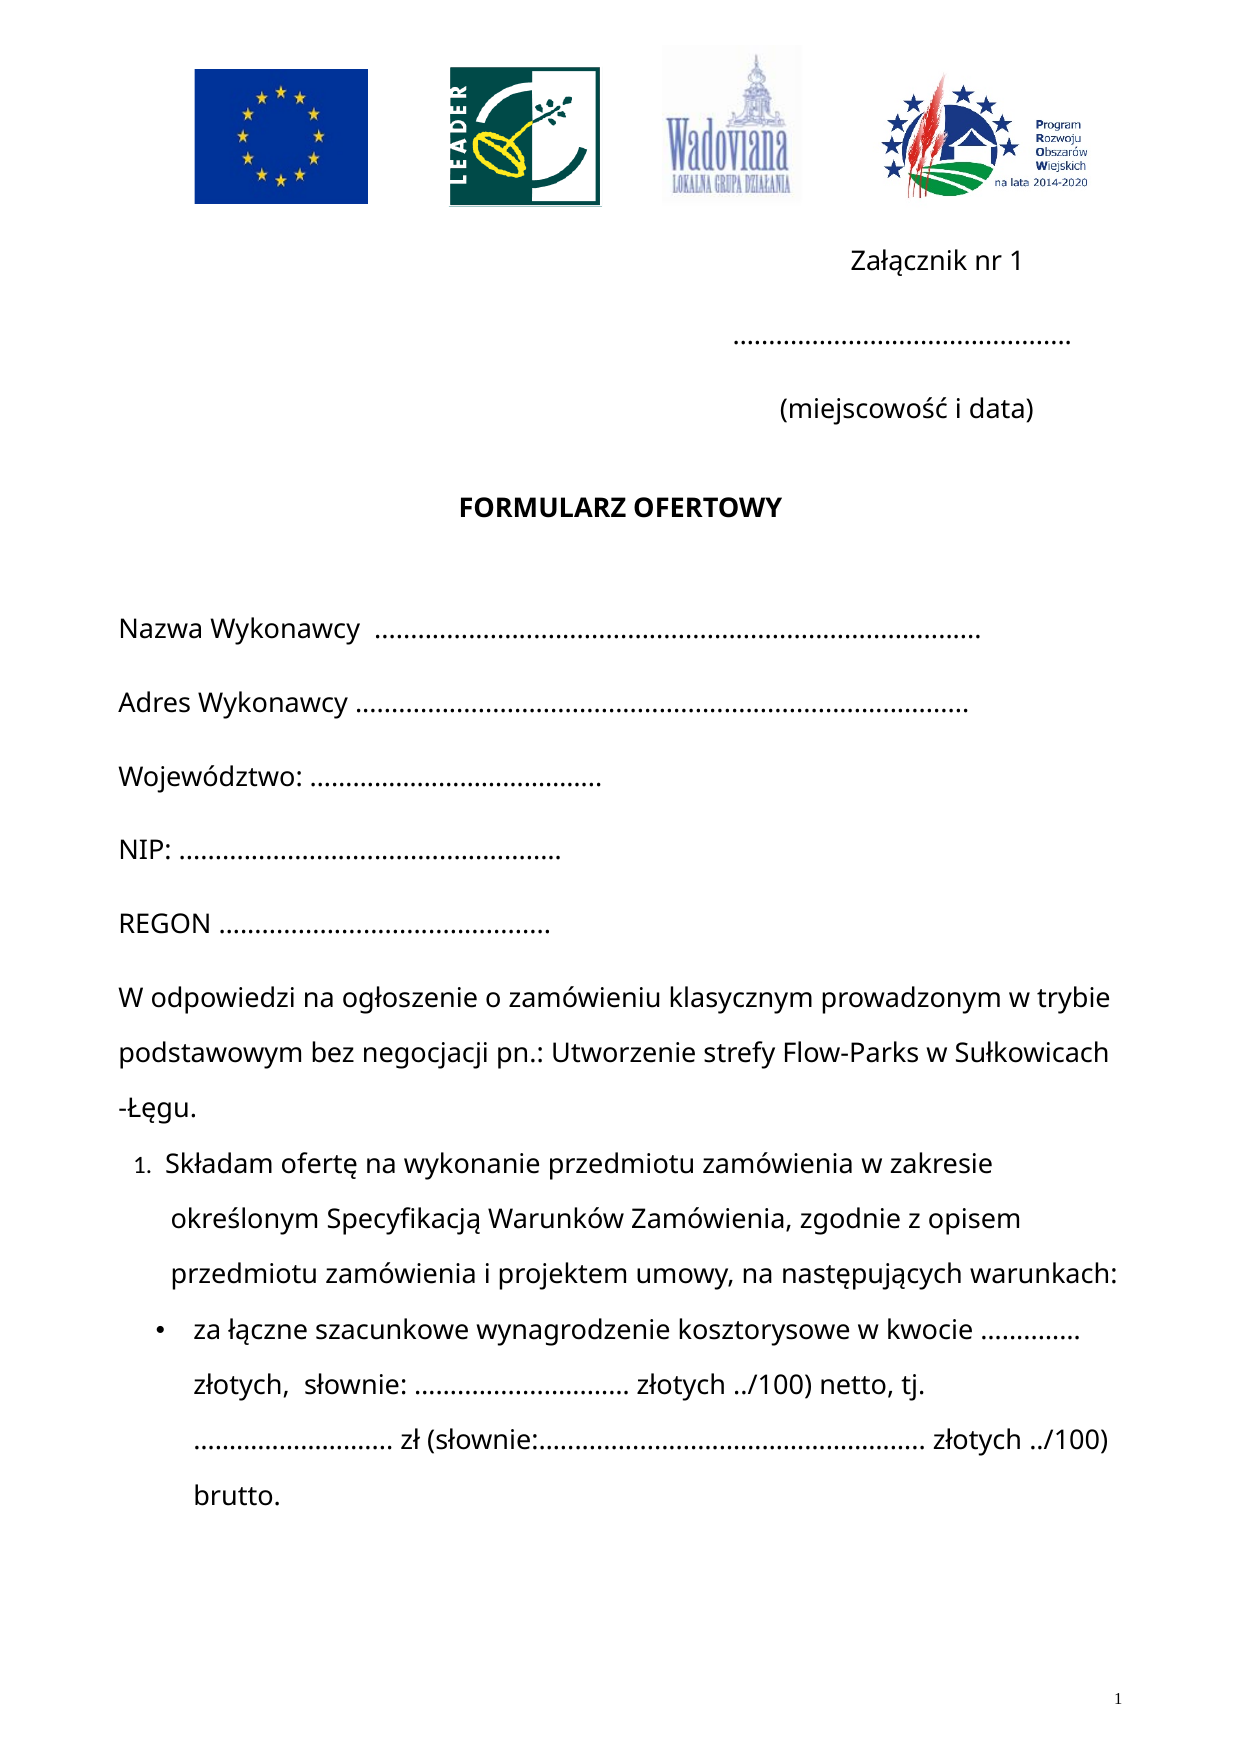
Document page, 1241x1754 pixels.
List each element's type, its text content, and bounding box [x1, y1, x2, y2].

picture [872, 66, 1104, 210]
text …............................................ [732, 316, 1122, 352]
list za łączne szacunkowe wynagrodzenie kosztorysowe w kwocie ….....…… złotych, słownie: …….............…..…… złotych ../100) netto, tj. …………………….... zł (słownie:…...................………………………….. złotych ../100) brutto. [156, 1310, 1122, 1513]
text Adres Wykonawcy ......................................................................…............ [118, 683, 1122, 720]
text (miejscowość i data) [779, 389, 1122, 426]
text Województwo: ………………………………….. [118, 757, 1122, 794]
picture [661, 45, 804, 214]
picture [194, 69, 368, 204]
text W odpowiedzi na ogłoszenie o zamówieniu klasycznym prowadzonym w trybie podstawowym bez negocjacji pn.: Utworzenie strefy Flow-Parks w Sułkowicach -Łęgu. [118, 978, 1122, 1126]
text NIP: ..................................................… [118, 831, 1122, 868]
list Składam ofertę na wykonanie przedmiotu zamówienia w zakresie określonym Specyfikacją Warunków Zamówienia, zgodnie z opisem przedmiotu zamówienia i projektem umowy, na następujących warunkach: [133, 1144, 1122, 1292]
text REGON …........................................... [118, 904, 1122, 941]
picture [448, 66, 603, 207]
text Nazwa Wykonawcy .................................................................................... [118, 609, 1122, 646]
text Załącznik nr 1 [118, 242, 1122, 279]
title FORMULARZ OFERTOWY [118, 488, 1122, 525]
